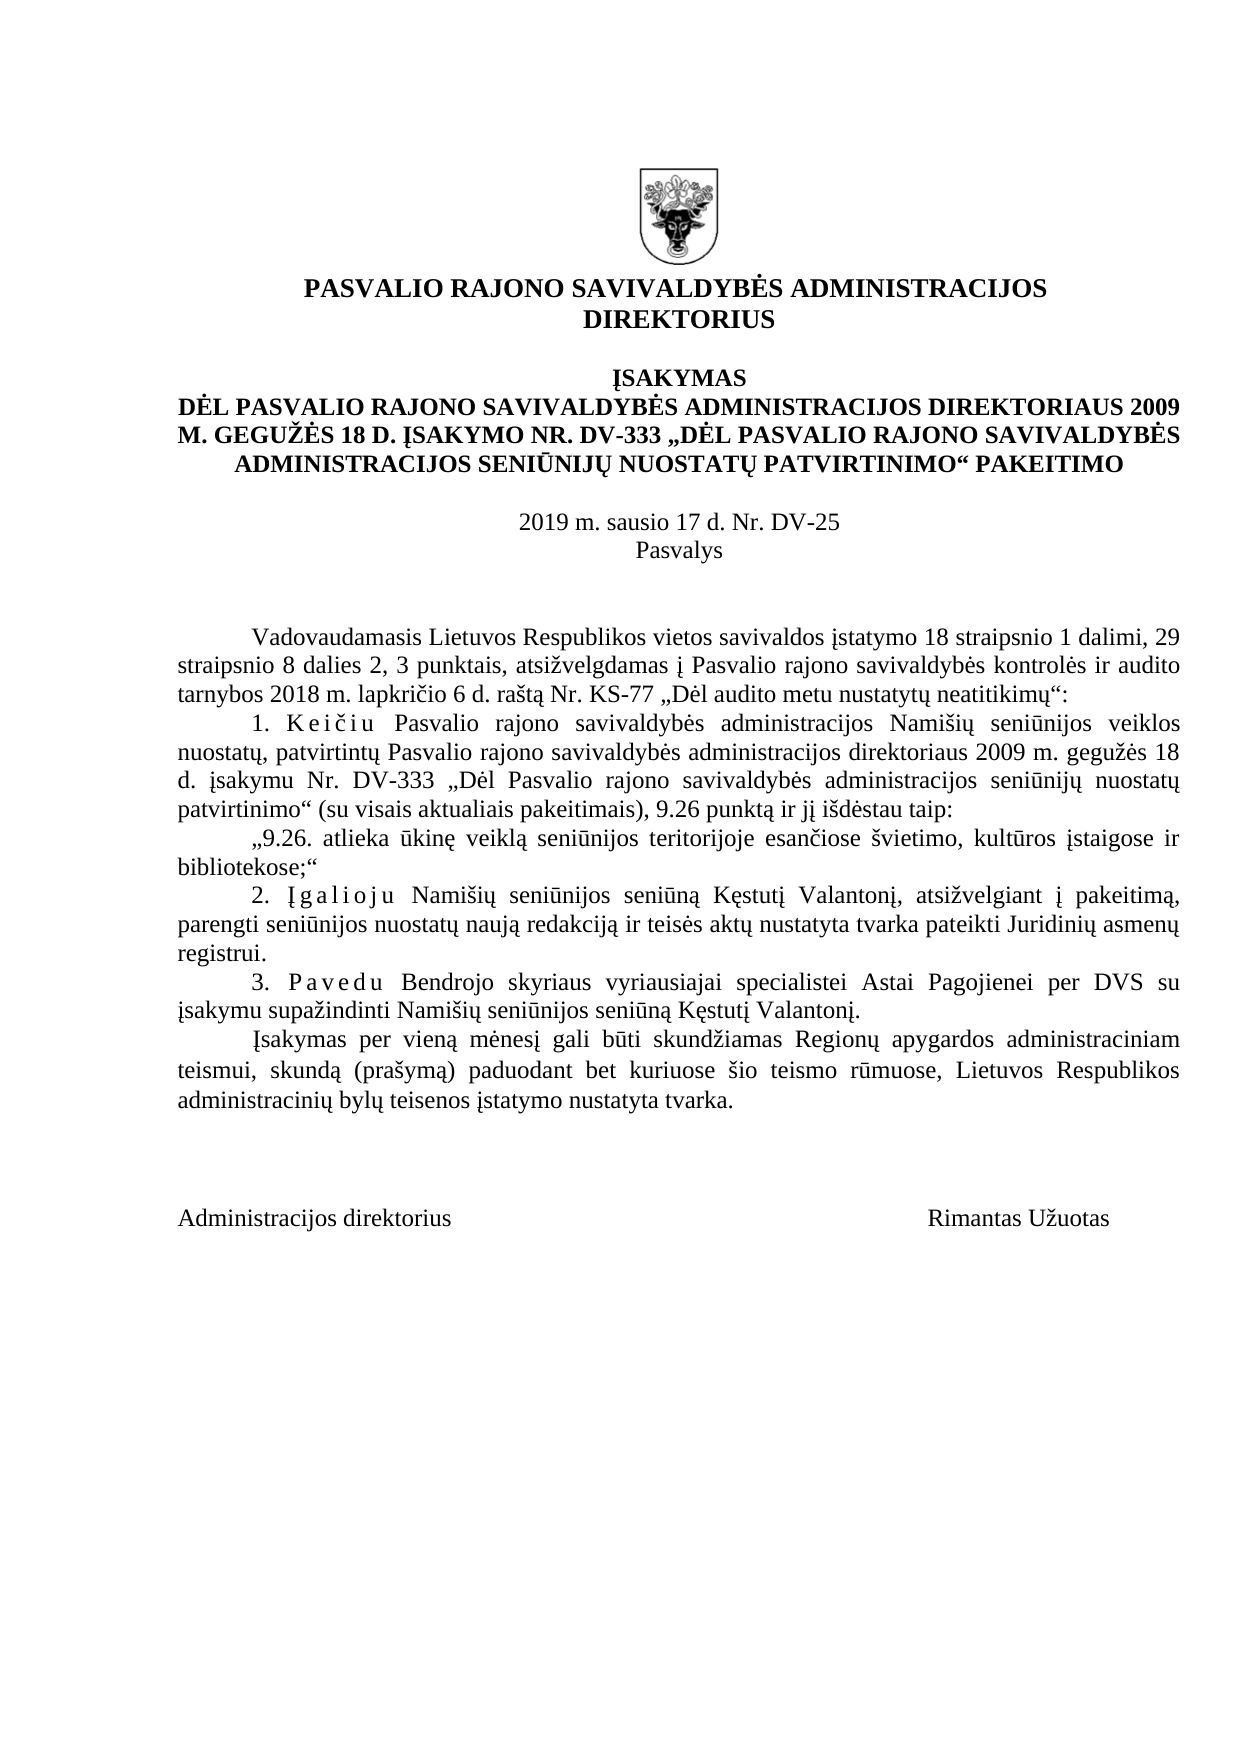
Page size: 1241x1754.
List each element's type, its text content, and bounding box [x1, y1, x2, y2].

text Pasvalio rajono savivaldybės administracijos [177, 272, 1181, 303]
text „9.26. atlieka ūkinę veiklą seniūnijos teritorijoje esančiose švietimo, kultūros įstaigose ir bibliotekose;“ [177, 823, 1181, 880]
text 3. Pavedu Bendrojo skyriaus vyriausiajai specialistei Astai Pagojienei per DVS su įsakymu supažindinti Namišių seniūnijos seniūną Kęstutį Valantonį. [177, 967, 1181, 1024]
text DĖL PASVALIO RAJONO SAVIVALDYBĖS ADMINISTRACIJOS direktoriaus 2009 m. gegužės 18 d. įsakymo nr. dv-333 „Dėl pasvalio rajono savivaldybės administracijos seniūnijų nuostatų PATVIRTINIMO“ pakeitimo [177, 392, 1181, 478]
text direktorius [177, 303, 1181, 334]
text Vadovaudamasis Lietuvos Respublikos vietos savivaldos įstatymo 18 straipsnio 1 dalimi, 29 straipsnio 8 dalies 2, 3 punktais, atsižvelgdamas į Pasvalio rajono savivaldybės kontrolės ir audito tarnybos 2018 m. lapkričio 6 d. raštą Nr. KS-77 „Dėl audito metu nustatytų neatitikimų“: [177, 622, 1181, 708]
text Administracijos direktorius Rimantas Užuotas [177, 1203, 1181, 1231]
text 1. Keičiu Pasvalio rajono savivaldybės administracijos Namišių seniūnijos veiklos nuostatų, patvirtintų Pasvalio rajono savivaldybės administracijos direktoriaus 2009 m. gegužės 18 d. įsakymu Nr. DV-333 „Dėl Pasvalio rajono savivaldybės administracijos seniūnijų nuostatų patvirtinimo“ (su visais aktualiais pakeitimais), 9.26 punktą ir jį išdėstau taip: [177, 708, 1181, 823]
text ĮSAKYMAS [177, 363, 1181, 392]
text Pasvalys [177, 535, 1181, 564]
text 2019 m. sausio 17 d. Nr. DV-25 [177, 507, 1181, 535]
text Įsakymas per vieną mėnesį gali būti skundžiamas Regionų apygardos administraciniam teismui, skundą (prašymą) paduodant bet kuriuose šio teismo rūmuose, Lietuvos Respublikos administracinių bylų teisenos įstatymo nustatyta tvarka. [177, 1024, 1181, 1114]
text 2. Įgalioju Namišių seniūnijos seniūną Kęstutį Valantonį, atsižvelgiant į pakeitimą, parengti seniūnijos nuostatų naują redakciją ir teisės aktų nustatyta tvarka pateikti Juridinių asmenų registrui. [177, 880, 1181, 967]
